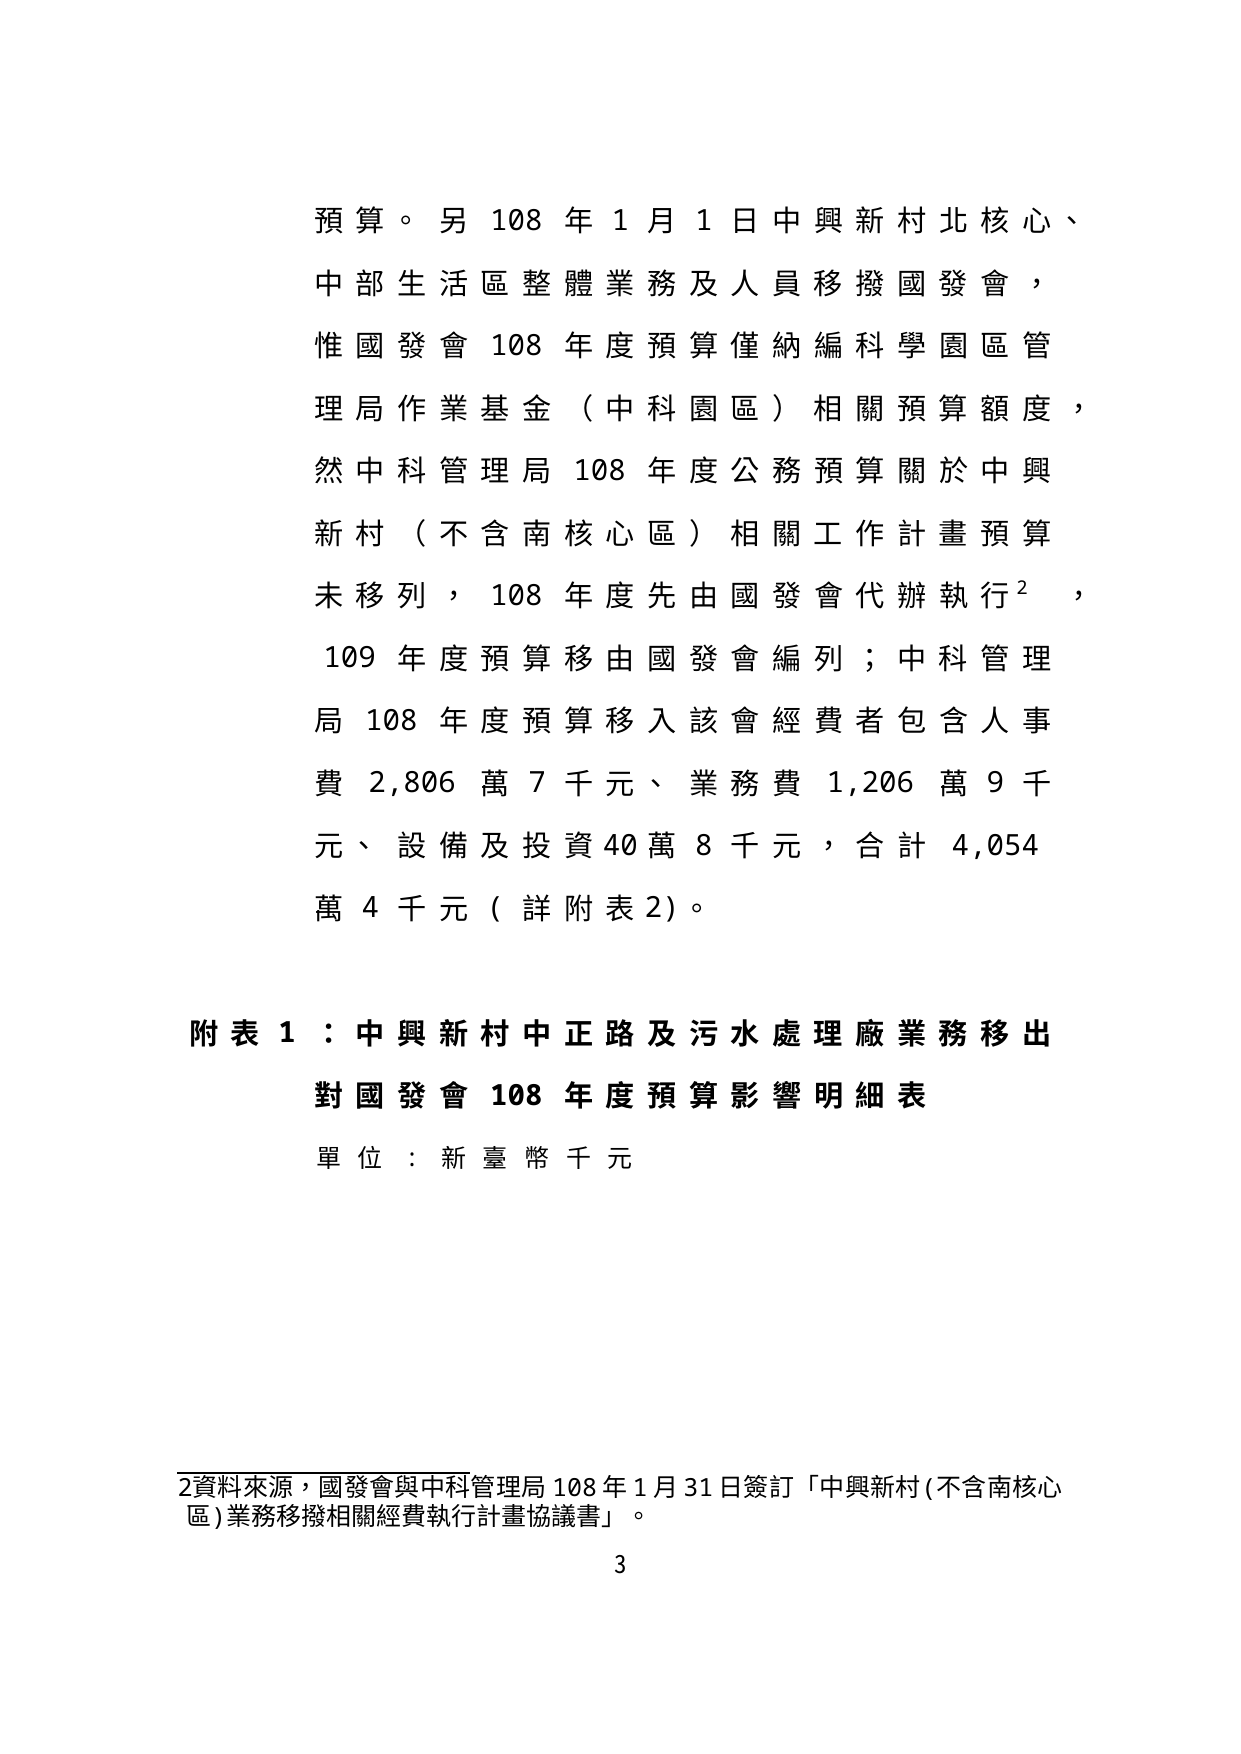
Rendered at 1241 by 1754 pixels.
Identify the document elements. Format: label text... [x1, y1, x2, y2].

text 附表1：中興新村中正路及污水處理廠業務移出對國發會108年度預算影響明細表 單位:新臺幣千元 [183, 990, 1058, 1177]
text 資料來源，國發會與中科管理局108年1月31日簽訂「中興新村(不含南核心區)業務移撥相關經費執行計畫協議書」。 [177, 1473, 1063, 1532]
text 4.經洽詢國發會表示，因污水處理廠業務係環安專業領域，為有效及落實管理，將中興新村中正路及內轆污水處理廠業務移撥內政部營建署辦理，108年度相關業務費1,886萬6千元(詳附表1)移列該署預算。另108年1月1日中興新村北核心、中部生活區整體業務及人員移撥國發會，惟國發會108年度預算僅納編科學園區管理局作業基金（中科園區）相關預算額度，然中科管理局108年度公務預算關於中興新村（不含南核心區）相關工作計畫預算未移列，108年度先由國發會代辦執行，109年度預算移由國發會編列；中科管理局108年度預算移入該會經費者包含人事費2,806萬7千元、業務費1,206萬9千元、設備及投資40萬8千元，合計4,054萬4千元(詳附表2)。 [271, 177, 1058, 927]
